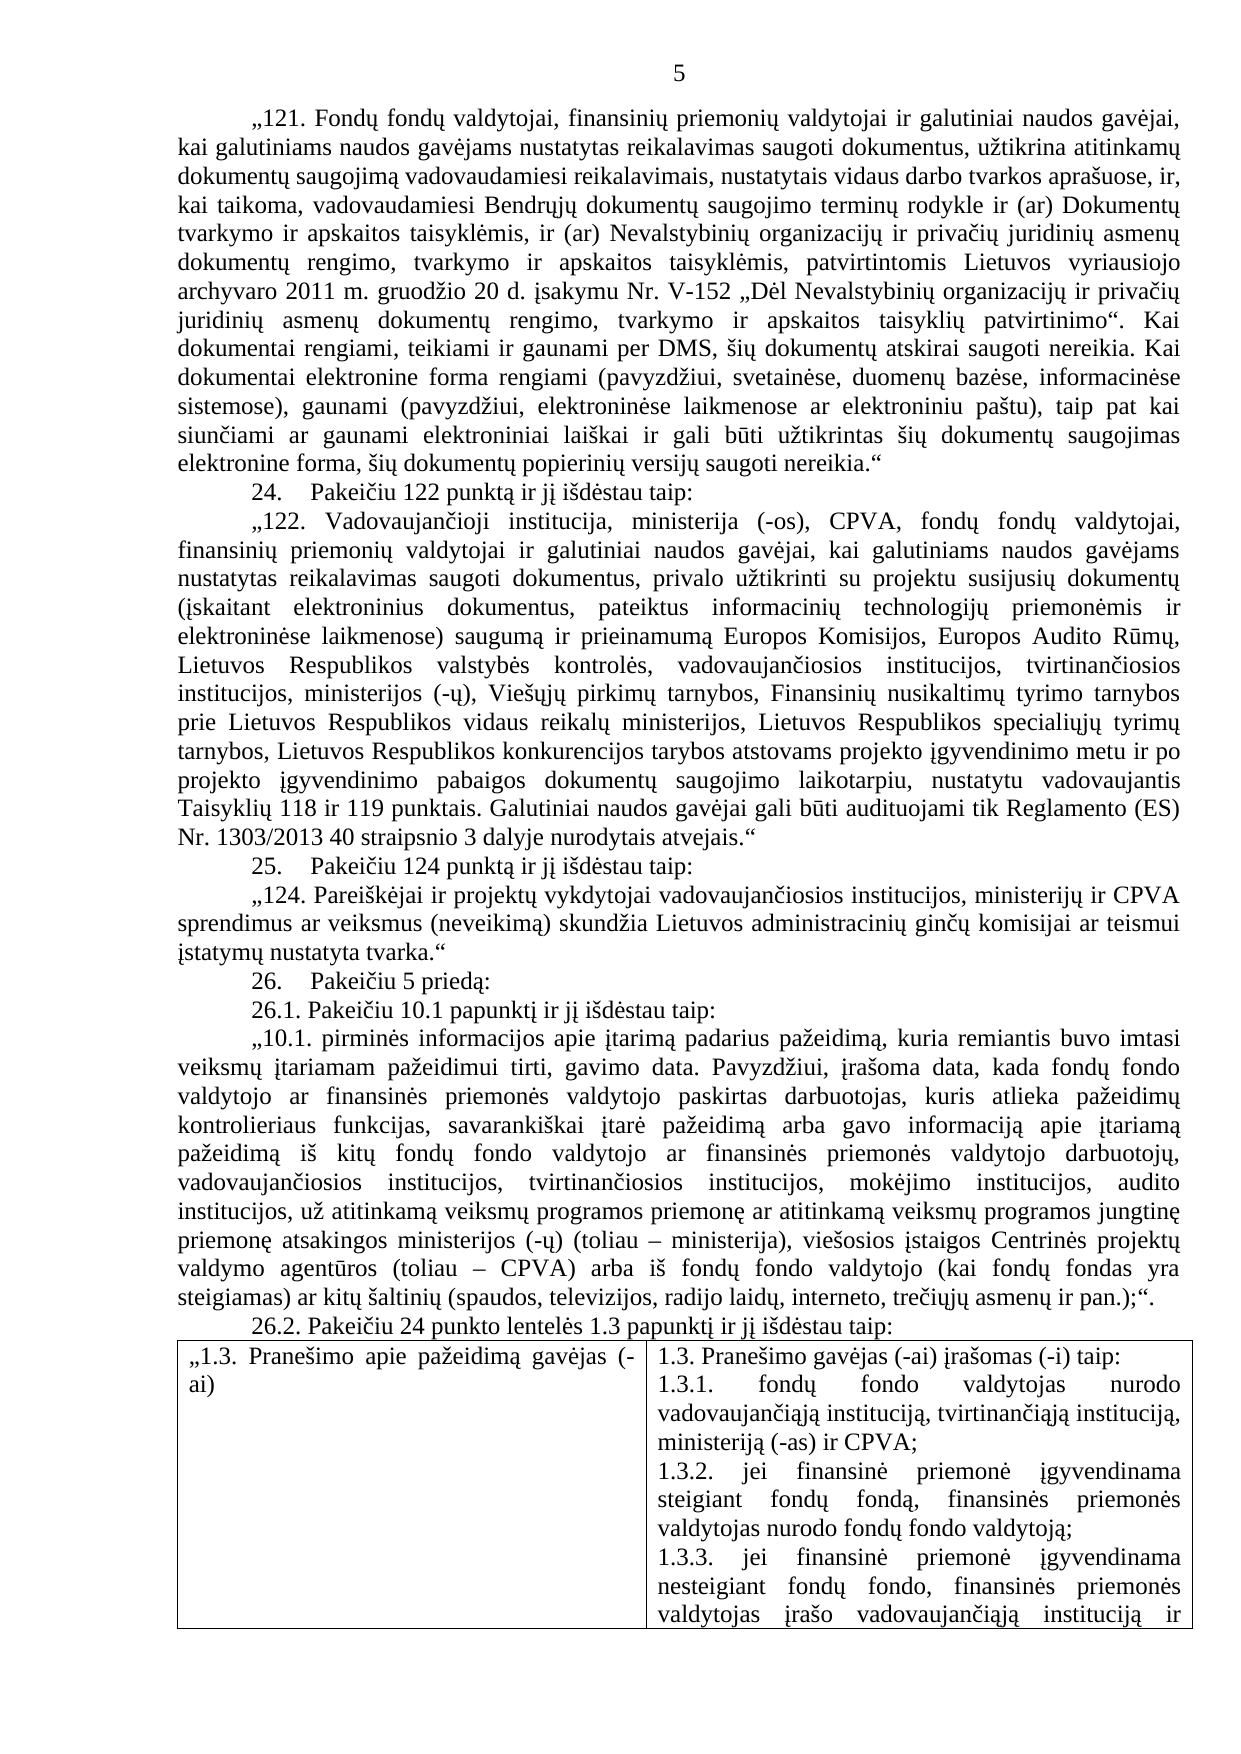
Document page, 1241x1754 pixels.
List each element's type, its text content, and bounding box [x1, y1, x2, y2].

text „122. Vadovaujančioji institucija, ministerija (-os), CPVA, fondų fondų valdytojai, finansinių priemonių valdytojai ir galutiniai naudos gavėjai, kai galutiniams naudos gavėjams nustatytas reikalavimas saugoti dokumentus, privalo užtikrinti su projektu susijusių dokumentų (įskaitant elektroninius dokumentus, pateiktus informacinių technologijų priemonėmis ir elektroninėse laikmenose) saugumą ir prieinamumą Europos Komisijos, Europos Audito Rūmų, Lietuvos Respublikos valstybės kontrolės, vadovaujančiosios institucijos, tvirtinančiosios institucijos, ministerijos (-ų), Viešųjų pirkimų tarnybos, Finansinių nusikaltimų tyrimo tarnybos prie Lietuvos Respublikos vidaus reikalų ministerijos, Lietuvos Respublikos specialiųjų tyrimų tarnybos, Lietuvos Respublikos konkurencijos tarybos atstovams projekto įgyvendinimo metu ir po projekto įgyvendinimo pabaigos dokumentų saugojimo laikotarpiu, nustatytu vadovaujantis Taisyklių 118 ir 119 punktais. Galutiniai naudos gavėjai gali būti audituojami tik Reglamento (ES) Nr. 1303/2013 40 straipsnio 3 dalyje nurodytais atvejais.“ [177, 506, 1181, 851]
text 24. Pakeičiu 122 punktą ir jį išdėstau taip: [177, 477, 1181, 506]
text 26. Pakeičiu 5 priedą: [177, 966, 1181, 995]
text 25. Pakeičiu 124 punktą ir jį išdėstau taip: [177, 851, 1181, 880]
text 26.2. Pakeičiu 24 punkto lentelės 1.3 papunktį ir jį išdėstau taip: [177, 1311, 1181, 1340]
table_header 1.3. Pranešimo gavėjas (-ai) įrašomas (-i) taip: 1.3.1. fondų fondo valdytojas nurodo vadovaujančiąją instituciją, tvirtinančiąją instituciją, ministeriją (-as) ir CPVA; 1.3.2. jei finansinė priemonė įgyvendinama steigiant fondų fondą, finansinės priemonės valdytojas nurodo fondų fondo valdytoją; 1.3.3. jei finansinė priemonė įgyvendinama nesteigiant fondų fondo, finansinės priemonės valdytojas įrašo vadovaujančiąją instituciją ir [647, 1341, 1192, 1628]
text „10.1. pirminės informacijos apie įtarimą padarius pažeidimą, kuria remiantis buvo imtasi veiksmų įtariamam pažeidimui tirti, gavimo data. Pavyzdžiui, įrašoma data, kada fondų fondo valdytojo ar finansinės priemonės valdytojo paskirtas darbuotojas, kuris atlieka pažeidimų kontrolieriaus funkcijas, savarankiškai įtarė pažeidimą arba gavo informaciją apie įtariamą pažeidimą iš kitų fondų fondo valdytojo ar finansinės priemonės valdytojo darbuotojų, vadovaujančiosios institucijos, tvirtinančiosios institucijos, mokėjimo institucijos, audito institucijos, už atitinkamą veiksmų programos priemonę ar atitinkamą veiksmų programos jungtinę priemonę atsakingos ministerijos (-ų) (toliau – ministerija), viešosios įstaigos Centrinės projektų valdymo agentūros (toliau – CPVA) arba iš fondų fondo valdytojo (kai fondų fondas yra steigiamas) ar kitų šaltinių (spaudos, televizijos, radijo laidų, interneto, trečiųjų asmenų ir pan.);“. [177, 1023, 1181, 1311]
table_header „1.3. Pranešimo apie pažeidimą gavėjas (-ai) [178, 1341, 646, 1628]
text „121. Fondų fondų valdytojai, finansinių priemonių valdytojai ir galutiniai naudos gavėjai, kai galutiniams naudos gavėjams nustatytas reikalavimas saugoti dokumentus, užtikrina atitinkamų dokumentų saugojimą vadovaudamiesi reikalavimais, nustatytais vidaus darbo tvarkos aprašuose, ir, kai taikoma, vadovaudamiesi Bendrųjų dokumentų saugojimo terminų rodykle ir (ar) Dokumentų tvarkymo ir apskaitos taisyklėmis, ir (ar) Nevalstybinių organizacijų ir privačių juridinių asmenų dokumentų rengimo, tvarkymo ir apskaitos taisyklėmis, patvirtintomis Lietuvos vyriausiojo archyvaro 2011 m. gruodžio 20 d. įsakymu Nr. V-152 „Dėl Nevalstybinių organizacijų ir privačių juridinių asmenų dokumentų rengimo, tvarkymo ir apskaitos taisyklių patvirtinimo“. Kai dokumentai rengiami, teikiami ir gaunami per DMS, šių dokumentų atskirai saugoti nereikia. Kai dokumentai elektronine forma rengiami (pavyzdžiui, svetainėse, duomenų bazėse, informacinėse sistemose), gaunami (pavyzdžiui, elektroninėse laikmenose ar elektroniniu paštu), taip pat kai siunčiami ar gaunami elektroniniai laiškai ir gali būti užtikrintas šių dokumentų saugojimas elektronine forma, šių dokumentų popierinių versijų saugoti nereikia.“ [177, 103, 1181, 477]
text „124. Pareiškėjai ir projektų vykdytojai vadovaujančiosios institucijos, ministerijų ir CPVA sprendimus ar veiksmus (neveikimą) skundžia Lietuvos administracinių ginčų komisijai ar teismui įstatymų nustatyta tvarka.“ [177, 880, 1181, 966]
text 26.1. Pakeičiu 10.1 papunktį ir jį išdėstau taip: [177, 995, 1181, 1023]
